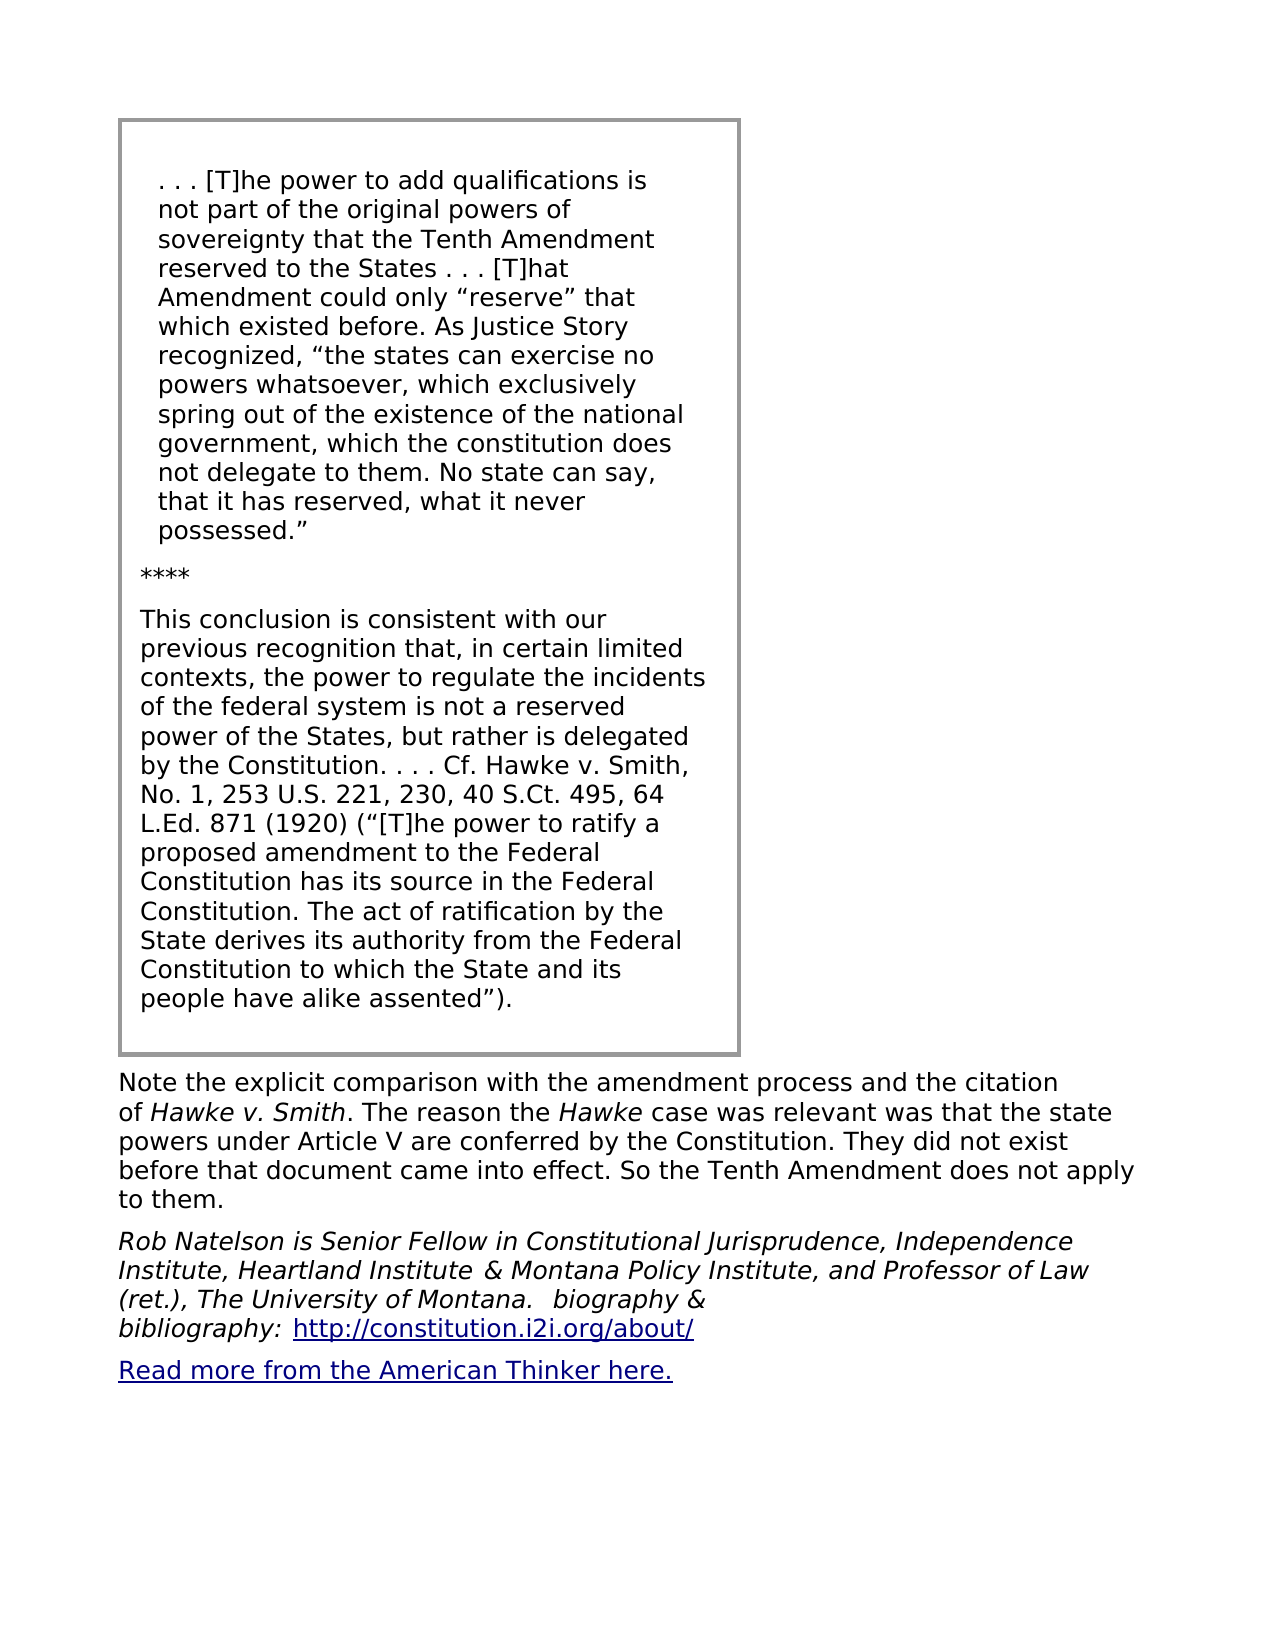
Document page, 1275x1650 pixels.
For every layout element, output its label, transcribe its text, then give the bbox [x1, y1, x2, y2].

table_header . . . [T]he power to add qualifications is not part of the original powers of sovereignty that the Tenth Amendment reserved to the States . . . [T]hat Amendment could only “reserve” that which existed before. As Justice Story recognized, “the states can exercise no powers whatsoever, which exclusively spring out of the existence of the national government, which the constitution does not delegate to them. No state can say, that it has reserved, what it never possessed.” **** This conclusion is consistent with our previous recognition that, in certain limited contexts, the power to regulate the incidents of the federal system is not a reserved power of the States, but rather is delegated by the Constitution. . . . Cf. Hawke v. Smith, No. 1, 253 U.S. 221, 230, 40 S.Ct. 495, 64 L.Ed. 871 (1920) (“[T]he power to ratify a proposed amendment to the Federal Constitution has its source in the Federal Constitution. The act of ratification by the State derives its authority from the Federal Constitution to which the State and its people have alike assented”). [122, 131, 728, 1044]
text Rob Natelson is Senior Fellow in Constitutional Jurisprudence, Independence Institute, Heartland Institute & Montana Policy Institute, and Professor of Law (ret.), The University of Montana. biography & bibliography: http://constitution.i2i.org/about/ [118, 1227, 1157, 1343]
text Read more from the American Thinker here. [118, 1356, 1157, 1385]
text Note the explicit comparison with the amendment process and the citation of Hawke v. Smith. The reason the Hawke case was relevant was that the state powers under Article V are conferred by the Constitution. They did not exist before that document came into effect. So the Tenth Amendment does not apply to them. [118, 118, 1157, 1214]
